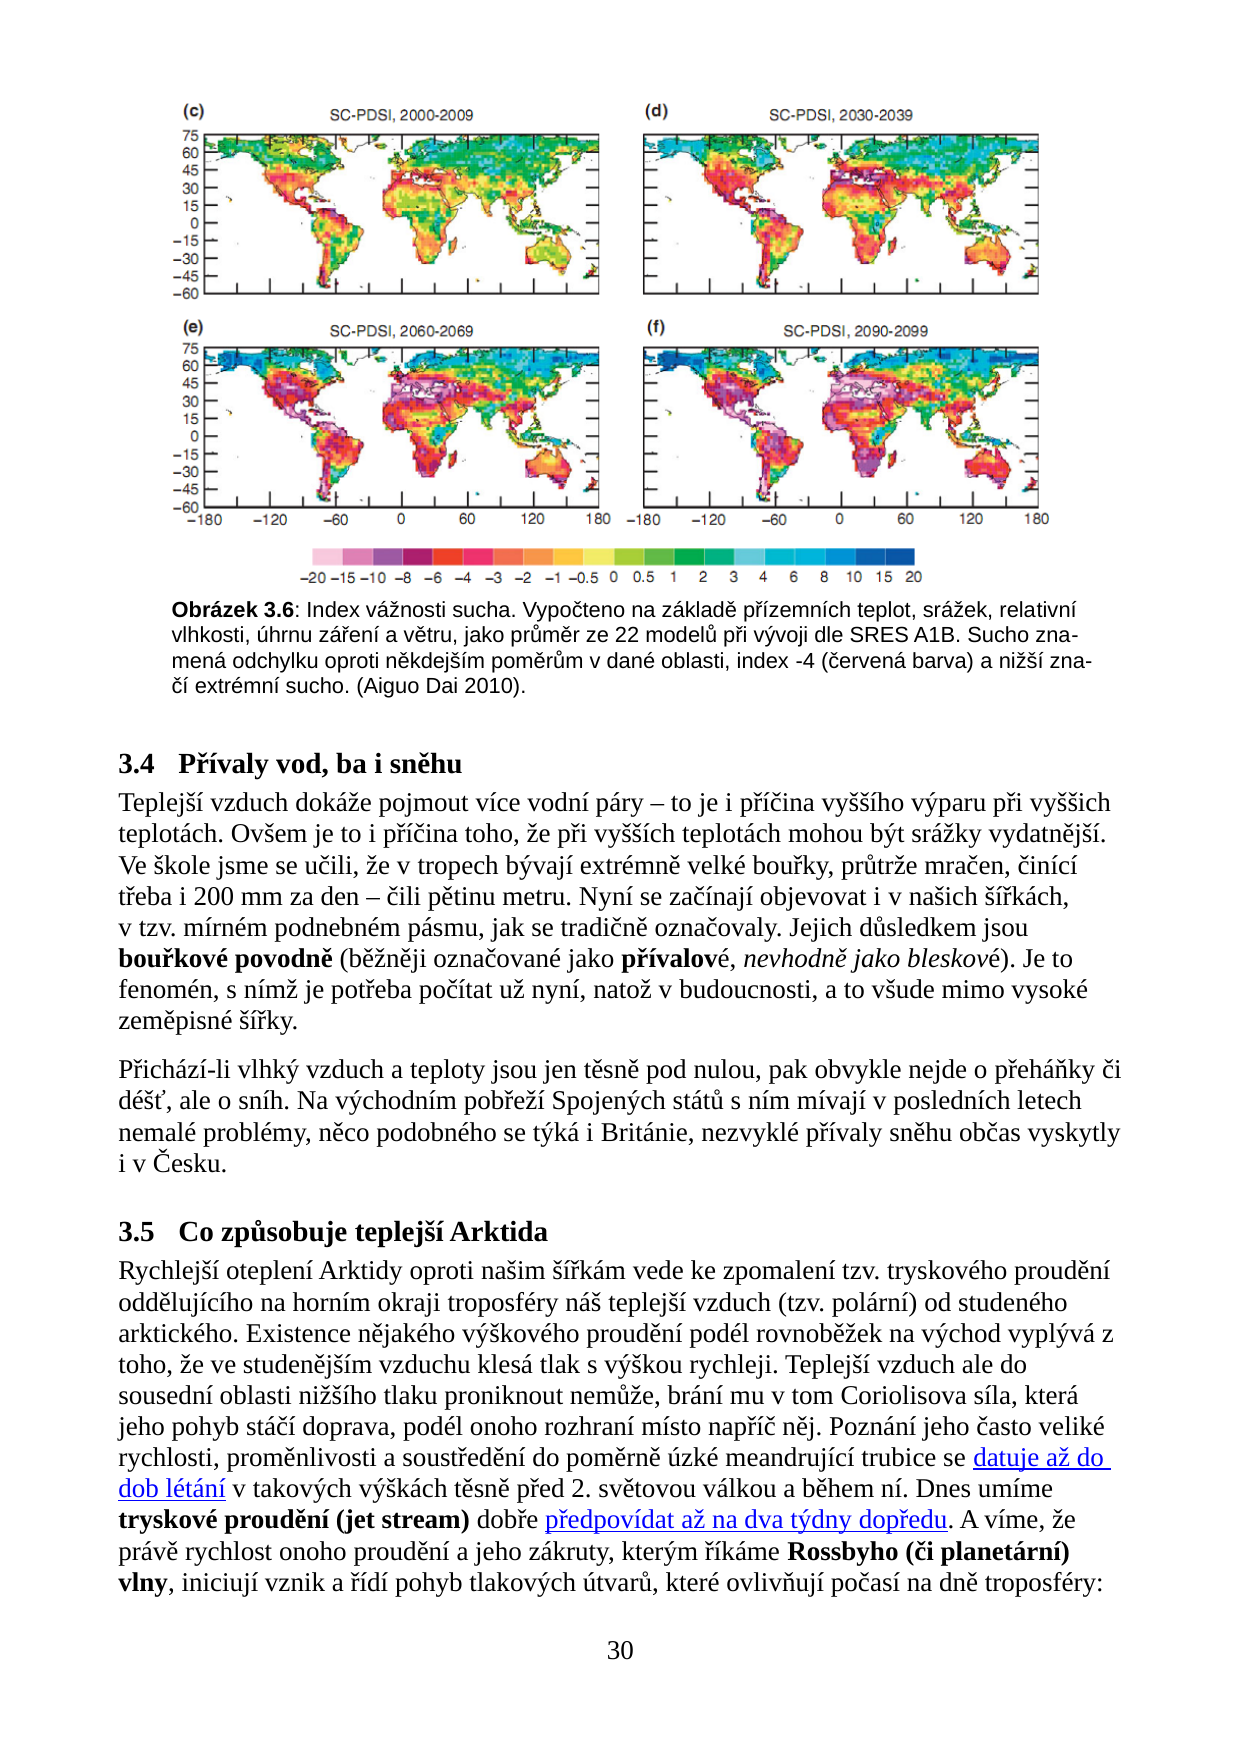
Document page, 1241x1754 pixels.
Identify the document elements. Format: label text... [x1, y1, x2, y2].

text Teplejší vzduch dokáže pojmout více vodní páry – to je i příčina vyššího výparu při vyššich teplotách. Ovšem je to i příčina toho, že při vyšších teplotách mohou být srážky vydatnější. Ve škole jsme se učili, že v tropech bývají extrémně velké bouřky, průtrže mračen, činící třeba i 200 mm za den – čili pětinu metru. Nyní se začínají objevovat i v našich šířkách, v tzv. mírném podnebném pásmu, jak se tradičně označovaly. Jejich důsledkem jsou bouřkové povodně (běžněji označované jako přívalové, nevhodně jako bleskové). Je to fenomén, s nímž je potřeba počítat už nyní, natož v budoucnosti, a to všude mimo vysoké zeměpisné šířky. [118, 786, 1122, 1036]
subtitle Co způsobuje teplejší Arktida [118, 1214, 1122, 1248]
picture [171, 100, 1057, 586]
text Rychlejší oteplení Arktidy oproti našim šířkám vede ke zpomalení tzv. tryskového proudění oddělujícího na horním okraji troposféry náš teplejší vzduch (tzv. polární) od studeného arktického. Existence nějakého výškového proudění podél rovnoběžek na východ vyplývá z toho, že ve studenějším vzduchu klesá tlak s výškou rychleji. Teplejší vzduch ale do sousední oblasti nižšího tlaku proniknout nemůže, brání mu v tom Coriolisova síla, která jeho pohyb stáčí doprava, podél onoho rozhraní místo napříč něj. Poznání jeho často veliké rychlosti, proměnlivosti a soustředění do poměrně úzké meandrující trubice se datuje až do dob létání v takových výškách těsně před 2. světovou válkou a během ní. Dnes umíme tryskové proudění (jet stream) dobře předpovídat až na dva týdny dopředu. A víme, že právě rychlost onoho proudění a jeho zákruty, kterým říkáme Rossbyho (či planetární) vlny, iniciují vznik a řídí pohyb tlakových útvarů, které ovlivňují počasí na dně troposféry: [118, 1254, 1122, 1597]
text Přichází-li vlhký vzduch a teploty jsou jen těsně pod nulou, pak obvykle nejde o přeháňky či déšť, ale o sníh. Na východním pobřeží Spojených států s ním mívají v posledních letech nemalé problémy, něco podobného se týká i Británie, nezvyklé přívaly sněhu občas vyskytly i v Česku. [118, 1053, 1122, 1178]
text Obrázek 3.6: Index vážnosti sucha. Vypočteno na základě přízemních teplot, srážek, rela­tivní vlhkosti, úhrnu záření a větru, jako průměr ze 22 modelů při vývoji dle SRES A1B. Sucho zna­mená odchylku oproti někdejším poměrům v dané oblasti, index -4 (červená barva) a nižší zna­čí extrémní sucho. (Aiguo Dai 2010). [171, 597, 1093, 698]
subtitle Přívaly vod, ba i sněhu [118, 746, 1122, 780]
